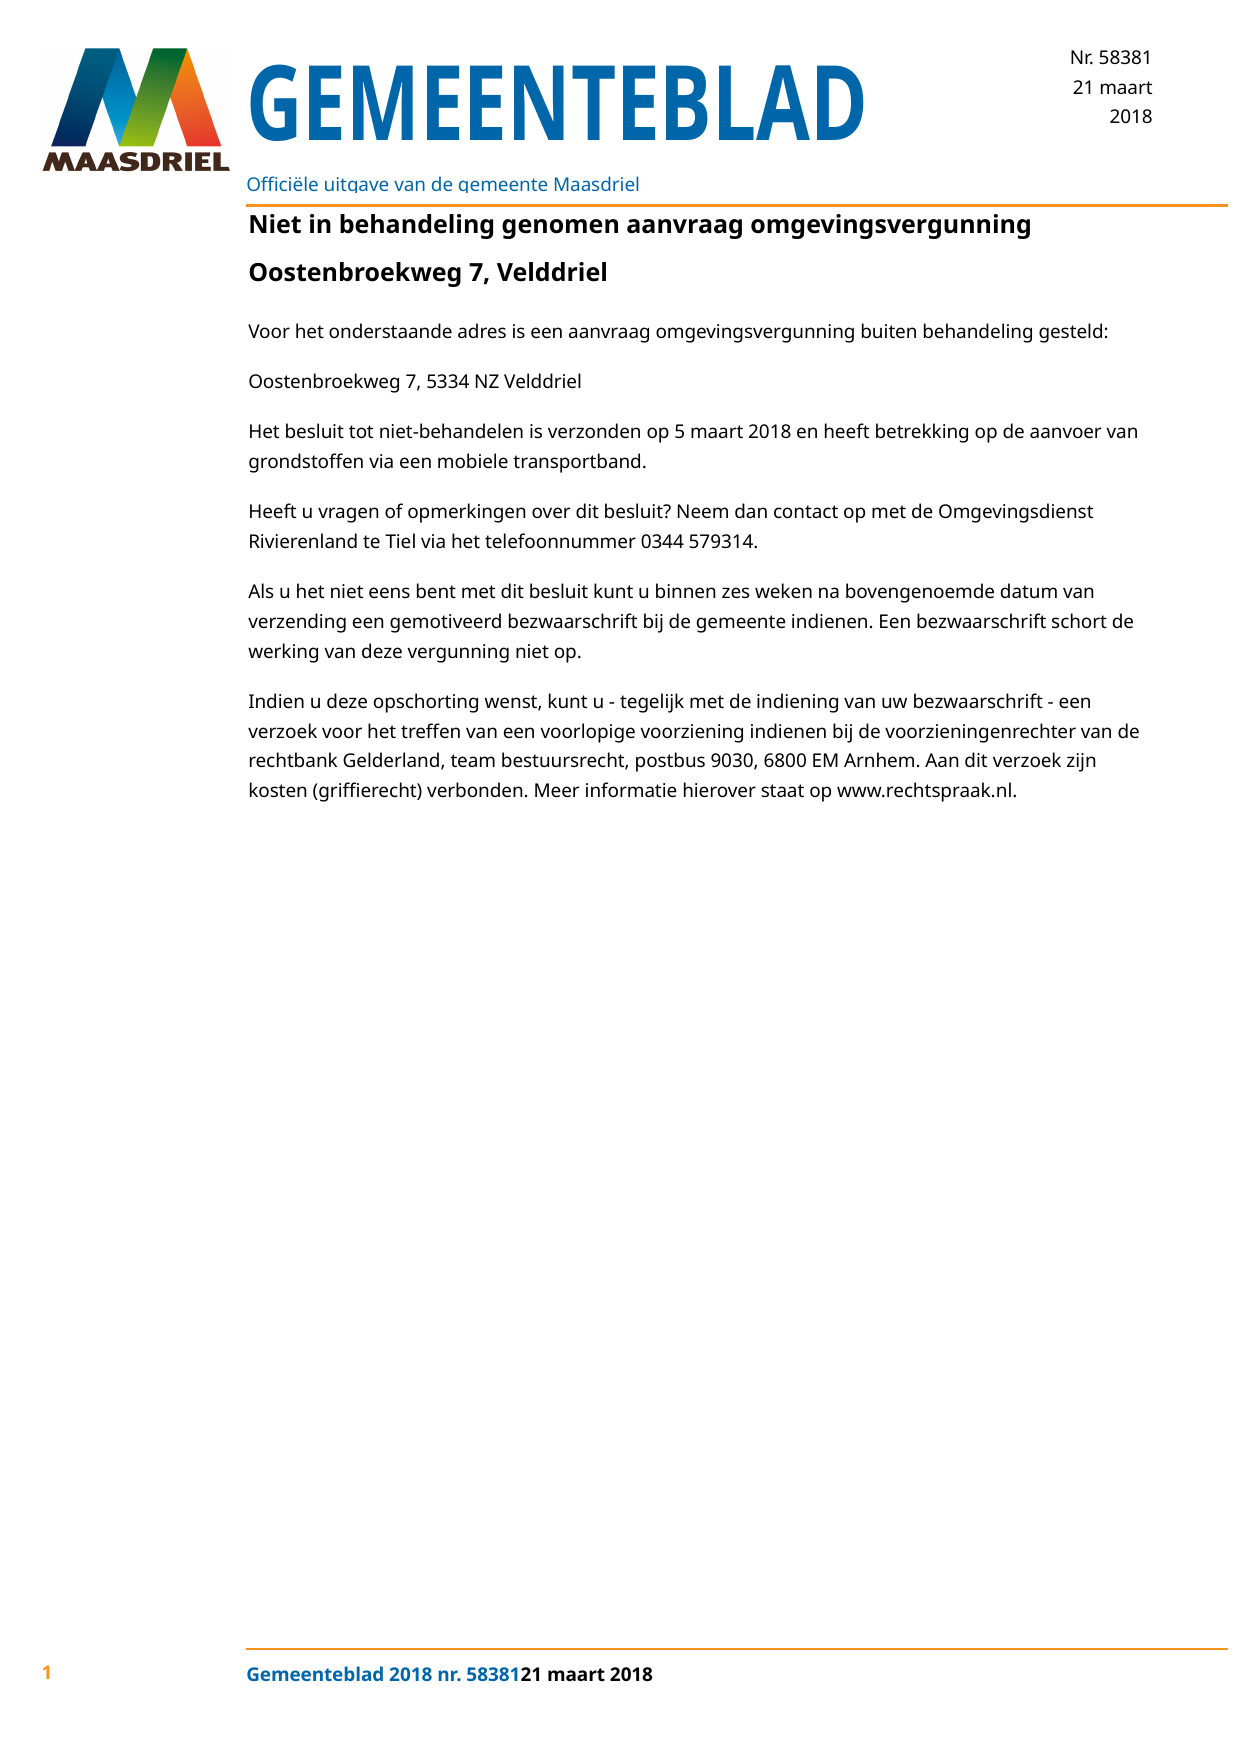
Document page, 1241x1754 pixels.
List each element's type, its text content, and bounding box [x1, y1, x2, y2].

text Het besluit tot niet-behandelen is verzonden op 5 maart 2018 en heeft betrekking op de aanvoer van grondstoffen via een mobiele transportband. [248, 419, 1152, 474]
text Oostenbroekweg 7, 5334 NZ Velddriel [248, 368, 1152, 394]
text Heeft u vragen of opmerkingen over dit besluit? Neem dan contact op met de Omgevingsdienst Rivierenland te Tiel via het telefoonnummer 0344 579314. [248, 499, 1152, 554]
text Als u het niet eens bent met dit besluit kunt u binnen zes weken na bovengenoemde datum van verzending een gemotiveerd bezwaarschrift bij de gemeente indienen. Een bezwaarschrift schort de werking van deze vergunning niet op. [248, 579, 1152, 664]
text Indien u deze opschorting wenst, kunt u - tegelijk met de indiening van uw bezwaarschrift - een verzoek voor het treffen van een voorlopige voorziening indienen bij de voorzieningenrechter van de rechtbank Gelderland, team bestuursrecht, postbus 9030, 6800 EM Arnhem. Aan dit verzoek zijn kosten (griffierecht) verbonden. Meer informatie hierover staat op www.rechtspraak.nl. [248, 688, 1152, 803]
picture [41, 47, 231, 172]
text Voor het onderstaande adres is een aanvraag omgevingsvergunning buiten behandeling gesteld: [248, 318, 1152, 344]
text Niet in behandeling genomen aanvraag omgevingsvergunning Oostenbroekweg 7, Velddriel [248, 207, 1152, 288]
